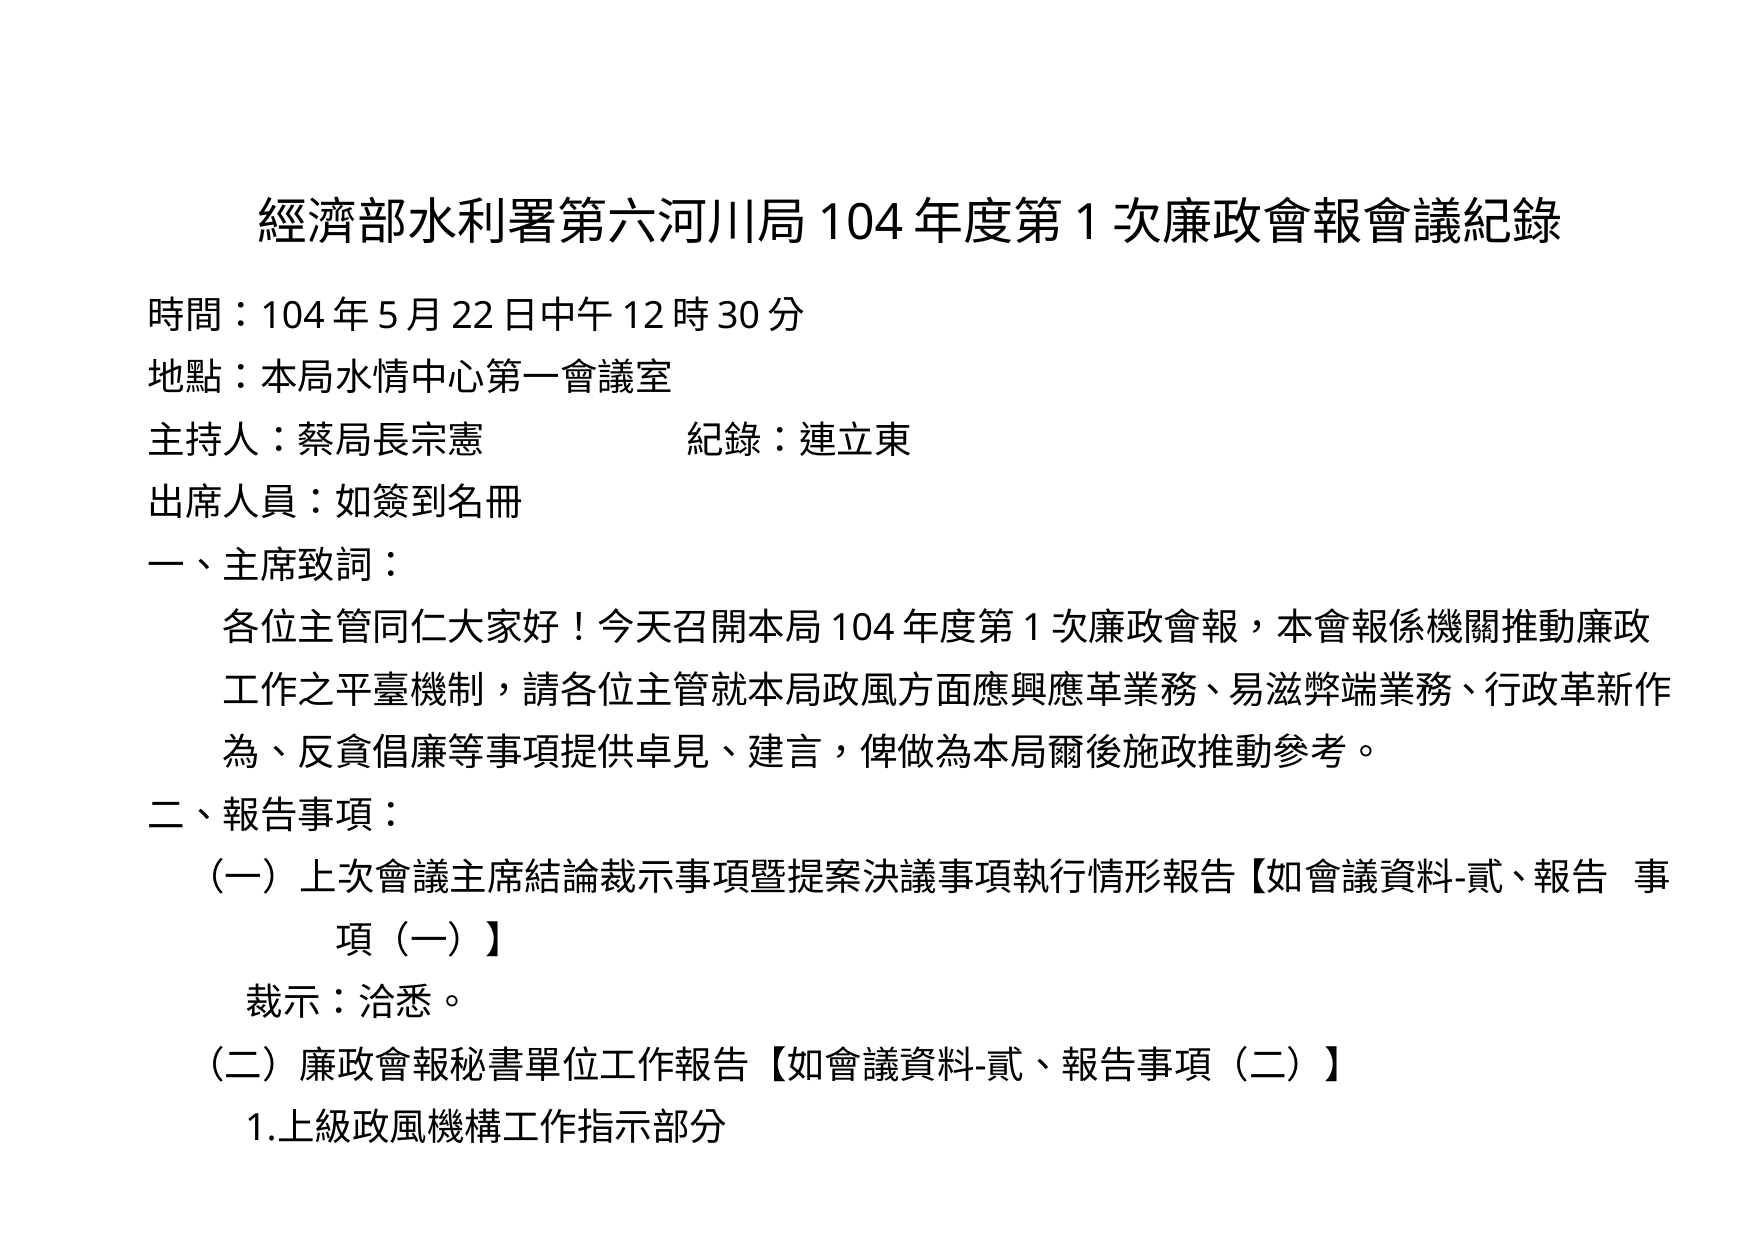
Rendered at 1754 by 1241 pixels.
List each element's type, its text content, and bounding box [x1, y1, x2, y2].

text 經濟部水利署第六河川局104年度第1次廉政會報會議紀錄 [148, 156, 1671, 281]
text （一）上次會議主席結論裁示事項暨提案決議事項執行情形報告【如會議資料-貳、報告 事項（一）】 [148, 843, 1671, 968]
text 出席人員：如簽到名冊 [148, 468, 1671, 531]
text 主持人：蔡局長宗憲 紀錄：連立東 [148, 406, 1671, 468]
text （二）廉政會報秘書單位工作報告【如會議資料-貳、報告事項（二）】 [148, 1031, 1671, 1093]
text 時間：104年5月22日中午12時30分 [148, 281, 1671, 343]
text 一、主席致詞： [148, 531, 1671, 593]
text 地點：本局水情中心第一會議室 [148, 343, 1671, 406]
text 1.上級政風機構工作指示部分 [148, 1093, 1671, 1156]
text 裁示：洽悉。 [148, 968, 1671, 1031]
text 各位主管同仁大家好！今天召開本局104年度第1次廉政會報，本會報係機關推動廉政工作之平臺機制，請各位主管就本局政風方面應興應革業務、易滋弊端業務、行政革新作為、反貪倡廉等事項提供卓見、建言，俾做為本局爾後施政推動參考。 [222, 593, 1671, 781]
text 二、報告事項： [148, 781, 1671, 843]
